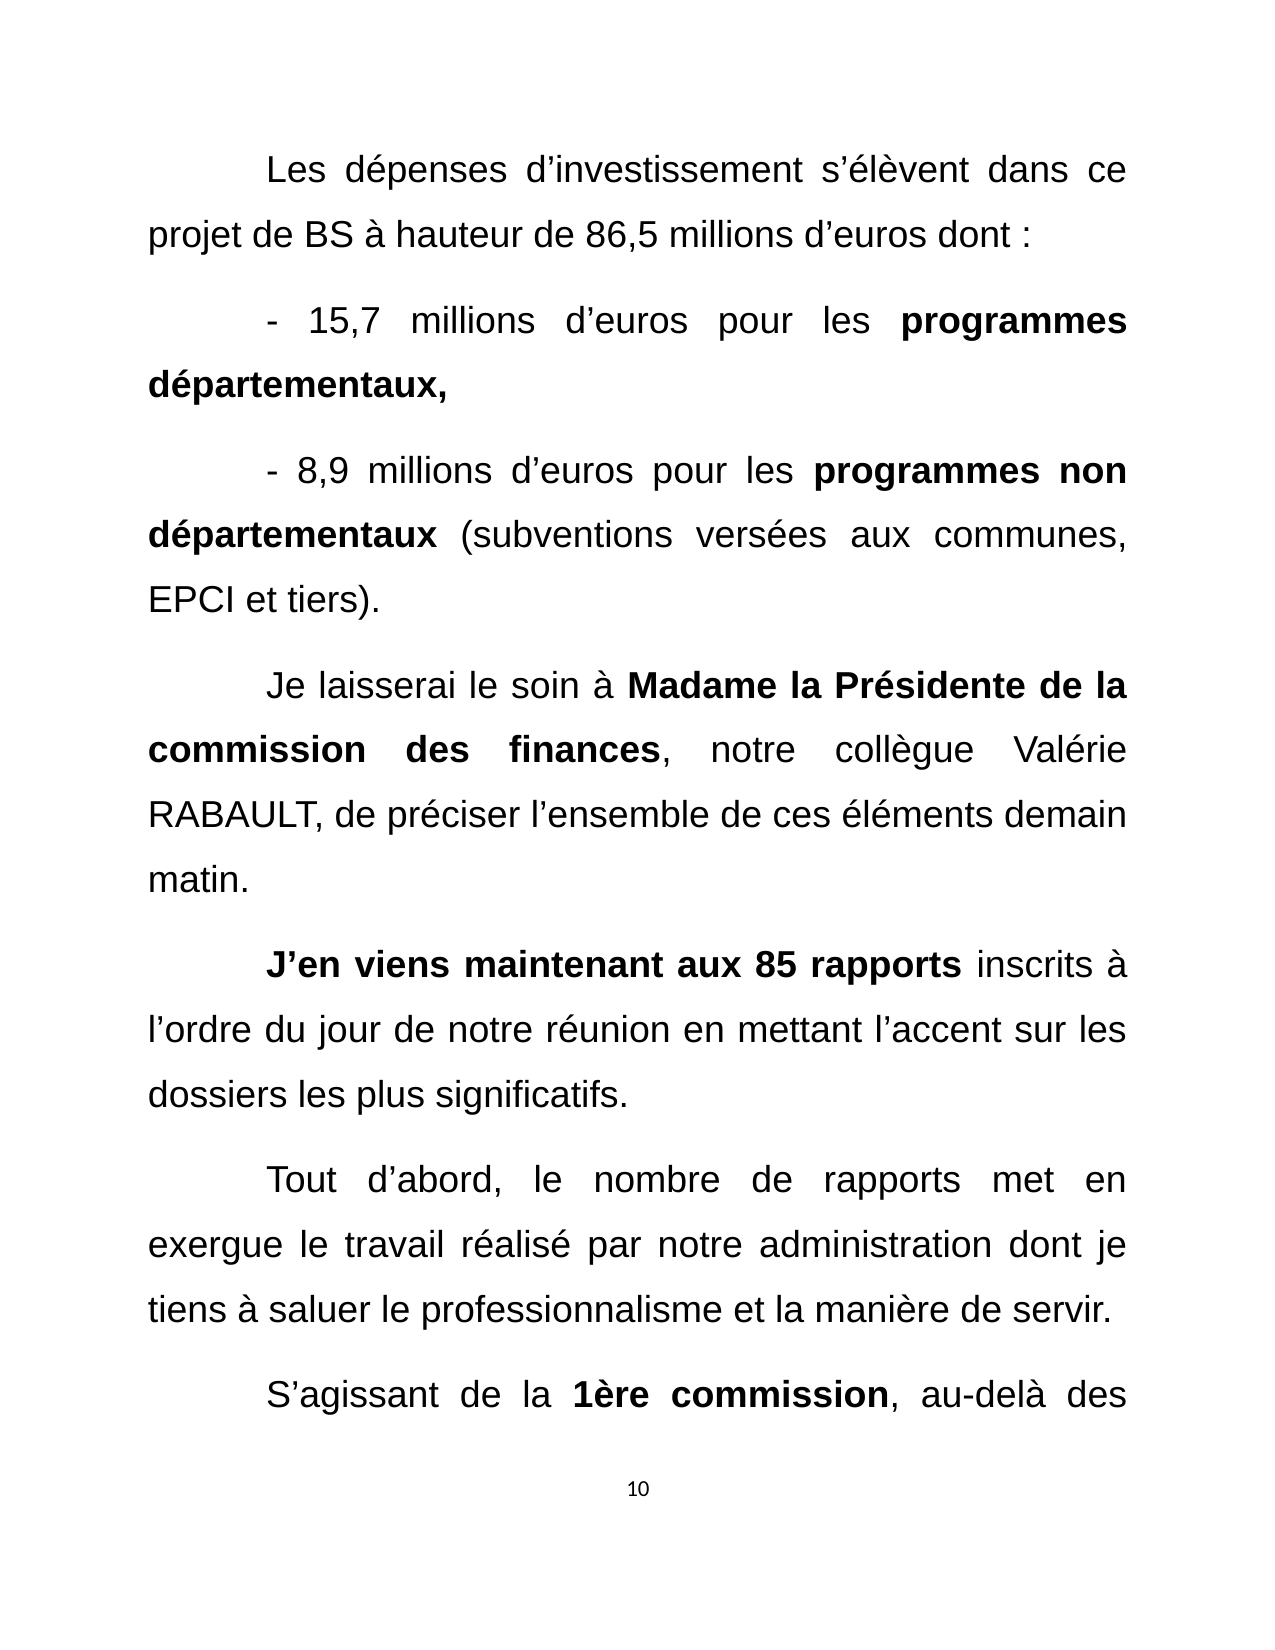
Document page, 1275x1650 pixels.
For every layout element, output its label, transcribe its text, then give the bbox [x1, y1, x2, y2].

text Tout d’abord, le nombre de rapports met en exergue le travail réalisé par notre administration dont je tiens à saluer le professionnalisme et la manière de servir. [148, 1157, 1127, 1330]
text - 8,9 millions d’euros pour les programmes non départementaux (subventions versées aux communes, EPCI et tiers). [148, 448, 1127, 621]
text S’agissant de la 1ère commission, au-delà des [148, 1372, 1127, 1415]
text Les dépenses d’investissement s’élèvent dans ce projet de BS à hauteur de 86,5 millions d’euros dont : [148, 148, 1127, 255]
text - 15,7 millions d’euros pour les programmes départementaux, [148, 298, 1127, 406]
text J’en viens maintenant aux 85 rapports inscrits à l’ordre du jour de notre réunion en mettant l’accent sur les dossiers les plus significatifs. [148, 942, 1127, 1115]
text Je laisserai le soin à Madame la Présidente de la commission des finances, notre collègue Valérie RABAULT, de préciser l’ensemble de ces éléments demain matin. [148, 663, 1127, 900]
